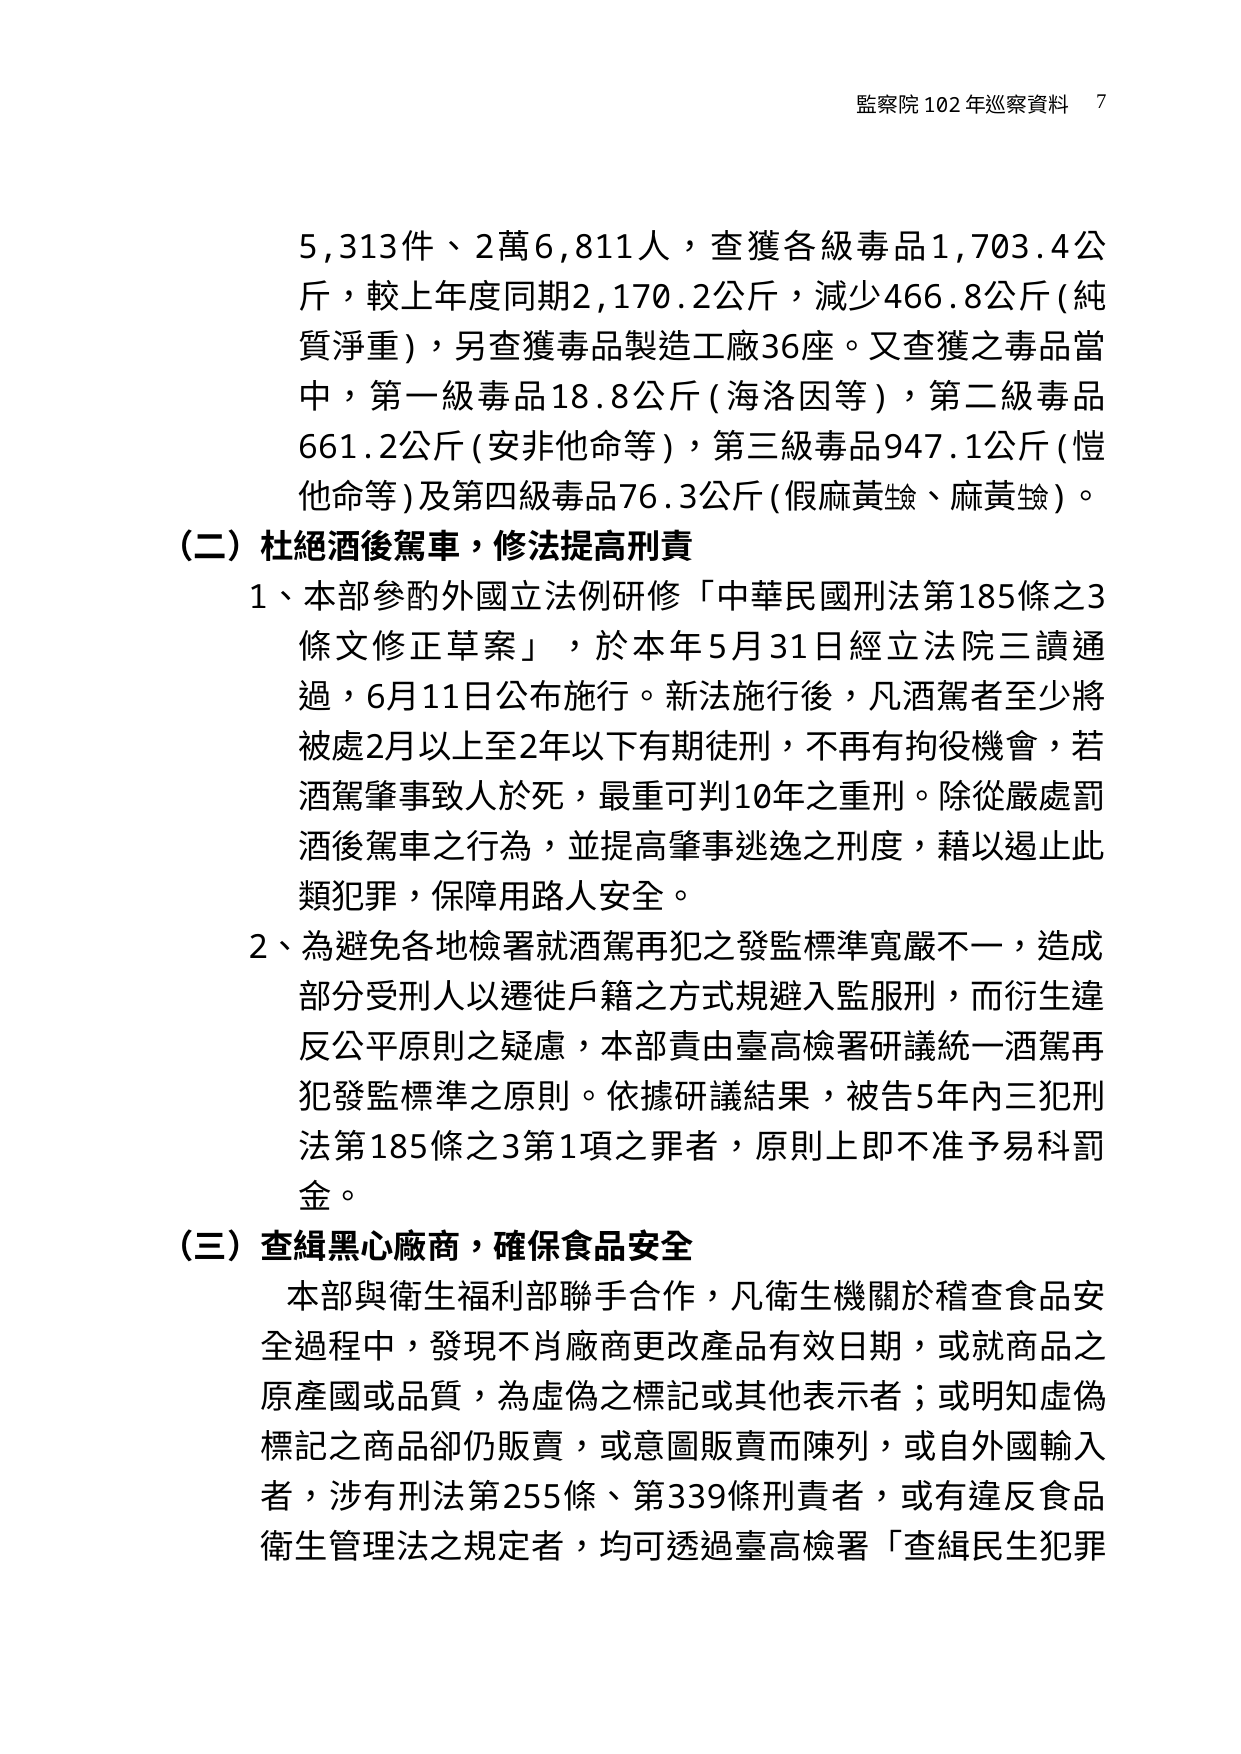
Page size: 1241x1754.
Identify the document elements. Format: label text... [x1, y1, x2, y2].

text 1、本部參酌外國立法例研修「中華民國刑法第185條之3條文修正草案」，於本年5月31日經立法院三讀通過，6月11日公布施行。新法施行後，凡酒駕者至少將被處2月以上至2年以下有期徒刑，不再有拘役機會，若酒駕肇事致人於死，最重可判10年之重刑。除從嚴處罰酒後駕車之行為，並提高肇事逃逸之刑度，藉以遏止此類犯罪，保障用路人安全。 [248, 569, 1106, 919]
text 2、為避免各地檢署就酒駕再犯之發監標準寬嚴不一，造成部分受刑人以遷徙戶籍之方式規避入監服刑，而衍生違反公平原則之疑慮，本部責由臺高檢署研議統一酒駕再犯發監標準之原則。依據研議結果，被告5年內三犯刑法第185條之3第1項之罪者，原則上即不准予易科罰金。 [248, 919, 1106, 1219]
text 本部與衛生福利部聯手合作，凡衛生機關於稽查食品安全過程中，發現不肖廠商更改產品有效日期，或就商品之原產國或品質，為虛偽之標記或其他表示者；或明知虛偽標記之商品卻仍販賣，或意圖販賣而陳列，或自外國輸入者，涉有刑法第255條、第339條刑責者，或有違反食品衛生管理法之規定者，均可透過臺高檢署「查緝民生犯罪 [160, 1269, 1106, 1569]
text 5,313件、2萬6,811人，查獲各級毒品1,703.4公斤，較上年度同期2,170.2公斤，減少466.8公斤(純質淨重)，另查獲毒品製造工廠36座。又查獲之毒品當中，第一級毒品18.8公斤(海洛因等)，第二級毒品661.2公斤(安非他命等)，第三級毒品947.1公斤(愷他命等)及第四級毒品76.3公斤(假麻黃生僉、麻黃生僉)。 [248, 219, 1106, 519]
text （二）杜絕酒後駕車，修法提高刑責 [160, 519, 1106, 569]
text （三）查緝黑心廠商，確保食品安全 [160, 1219, 1106, 1269]
